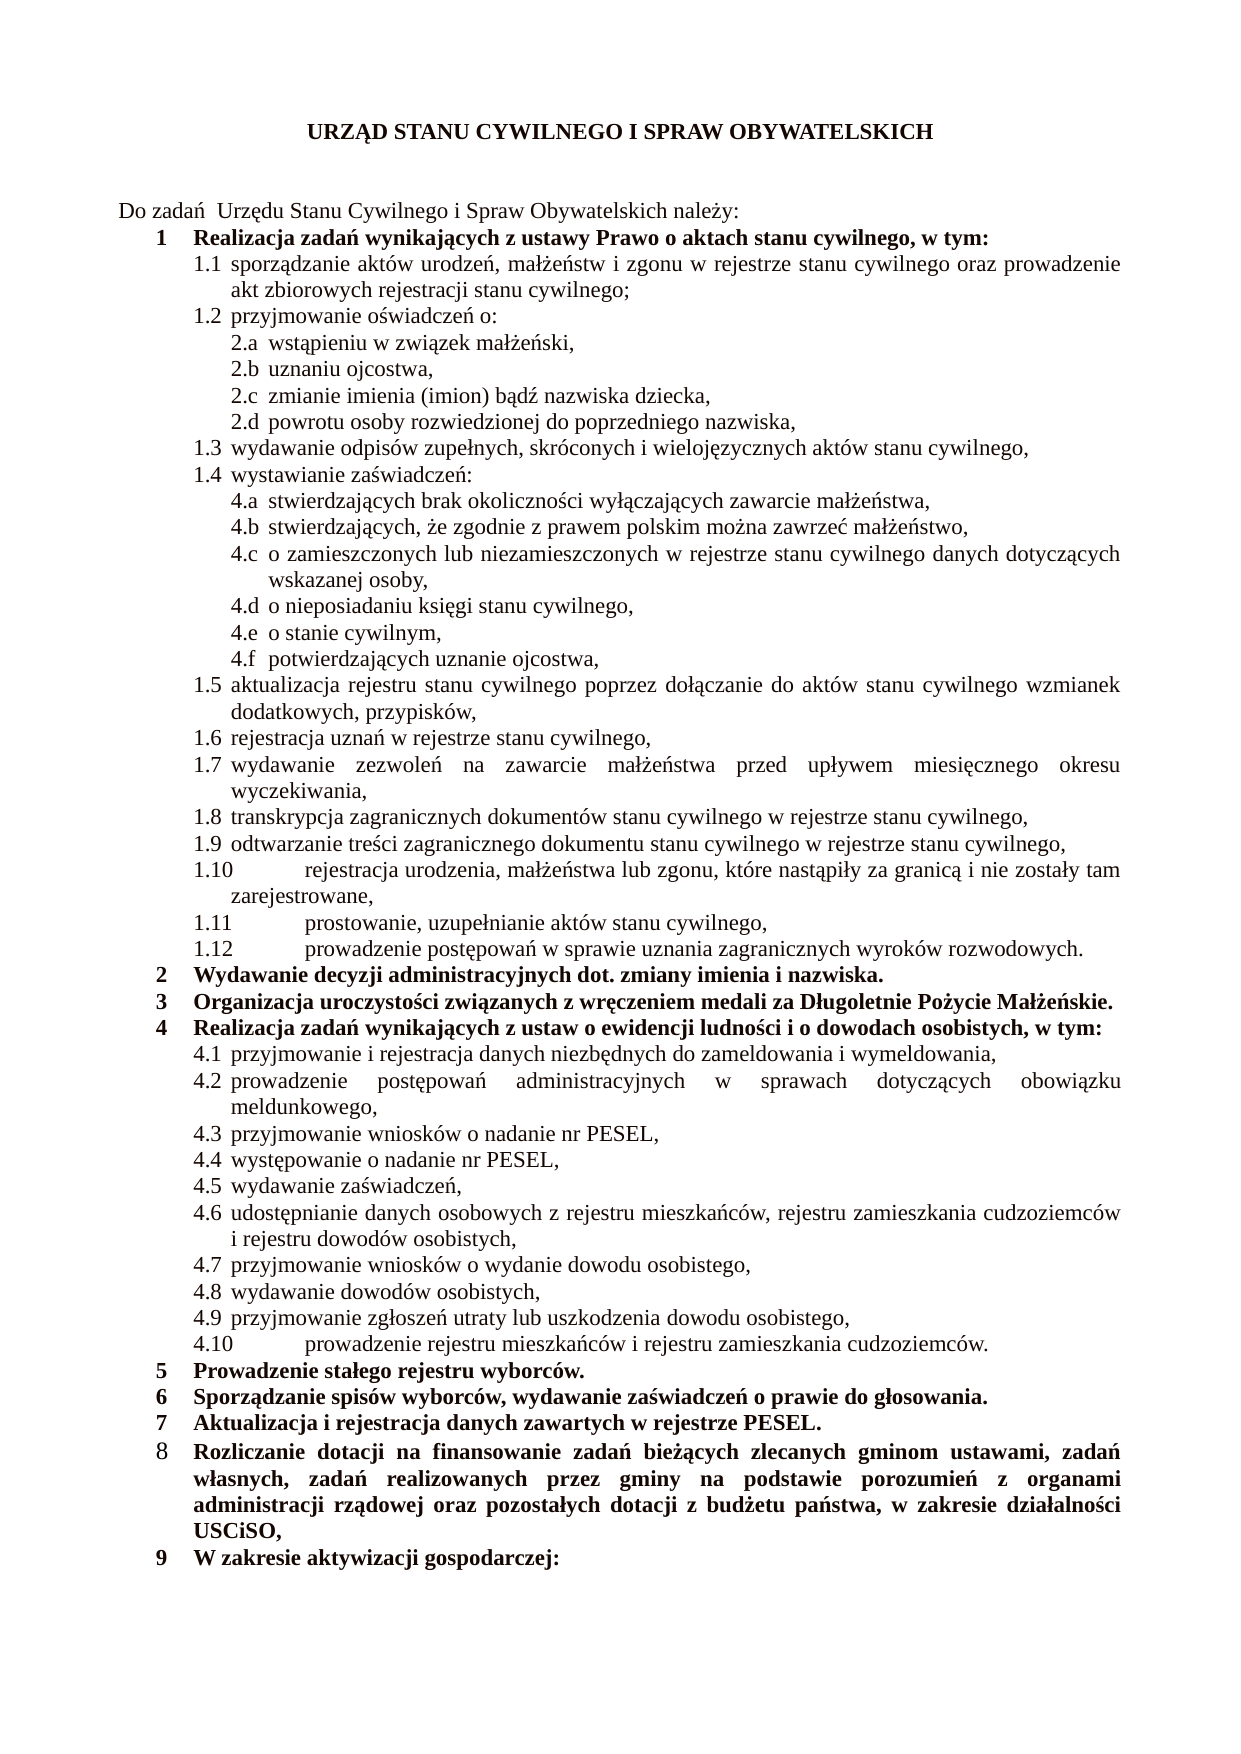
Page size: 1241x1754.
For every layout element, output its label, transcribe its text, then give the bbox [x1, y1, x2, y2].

list wstąpieniu w związek małżeński, [231, 329, 1122, 355]
list potwierdzających uznanie ojcostwa, [231, 645, 1122, 672]
list Prowadzenie stałego rejestru wyborców. [156, 1357, 1122, 1383]
text URZĄD STANU CYWILNEGO I SPRAW OBYWATELSKICH [118, 118, 1122, 144]
list rejestracja urodzenia, małżeństwa lub zgonu, które nastąpiły za granicą i nie zostały tam zarejestrowane, [193, 856, 1122, 909]
list Aktualizacja i rejestracja danych zawartych w rejestrze PESEL. [156, 1409, 1122, 1436]
list o nieposiadaniu księgi stanu cywilnego, [231, 592, 1122, 619]
list prostowanie, uzupełnianie aktów stanu cywilnego, [193, 909, 1122, 935]
list Wydawanie decyzji administracyjnych dot. zmiany imienia i nazwiska. [156, 961, 1122, 988]
list W zakresie aktywizacji gospodarczej: [156, 1544, 1122, 1570]
list występowanie o nadanie nr PESEL, [193, 1146, 1122, 1172]
list o stanie cywilnym, [231, 619, 1122, 645]
list stwierdzających brak okoliczności wyłączających zawarcie małżeństwa, [231, 487, 1122, 513]
list o zamieszczonych lub niezamieszczonych w rejestrze stanu cywilnego danych dotyczących wskazanej osoby, [231, 540, 1122, 592]
list sporządzanie aktów urodzeń, małżeństw i zgonu w rejestrze stanu cywilnego oraz prowadzenie akt zbiorowych rejestracji stanu cywilnego; [193, 250, 1122, 303]
list Rozliczanie dotacji na finansowanie zadań bieżących zlecanych gminom ustawami, zadań własnych, zadań realizowanych przez gminy na podstawie porozumień z organami administracji rządowej oraz pozostałych dotacji z budżetu państwa, w zakresie działalności USCiSO, [156, 1436, 1122, 1544]
list przyjmowanie oświadczeń o: [193, 303, 1122, 329]
list prowadzenie postępowań w sprawie uznania zagranicznych wyroków rozwodowych. [193, 935, 1122, 961]
list Realizacja zadań wynikających z ustawy Prawo o aktach stanu cywilnego, w tym: [156, 223, 1122, 250]
list uznaniu ojcostwa, [231, 355, 1122, 382]
list wydawanie zezwoleń na zawarcie małżeństwa przed upływem miesięcznego okresu wyczekiwania, [193, 751, 1122, 803]
list wydawanie zaświadczeń, [193, 1172, 1122, 1199]
list przyjmowanie zgłoszeń utraty lub uszkodzenia dowodu osobistego, [193, 1304, 1122, 1330]
list rejestracja uznań w rejestrze stanu cywilnego, [193, 724, 1122, 751]
list udostępnianie danych osobowych z rejestru mieszkańców, rejestru zamieszkania cudzoziemców i rejestru dowodów osobistych, [193, 1199, 1122, 1251]
list wystawianie zaświadczeń: [193, 461, 1122, 487]
list zmianie imienia (imion) bądź nazwiska dziecka, [231, 382, 1122, 408]
list transkrypcja zagranicznych dokumentów stanu cywilnego w rejestrze stanu cywilnego, [193, 803, 1122, 830]
list przyjmowanie wniosków o wydanie dowodu osobistego, [193, 1251, 1122, 1278]
list Realizacja zadań wynikających z ustaw o ewidencji ludności i o dowodach osobistych, w tym: [156, 1014, 1122, 1041]
list odtwarzanie treści zagranicznego dokumentu stanu cywilnego w rejestrze stanu cywilnego, [193, 830, 1122, 856]
list wydawanie odpisów zupełnych, skróconych i wielojęzycznych aktów stanu cywilnego, [193, 434, 1122, 461]
list Organizacja uroczystości związanych z wręczeniem medali za Długoletnie Pożycie Małżeńskie. [156, 988, 1122, 1014]
list stwierdzających, że zgodnie z prawem polskim można zawrzeć małżeństwo, [231, 513, 1122, 540]
text Do zadań Urzędu Stanu Cywilnego i Spraw Obywatelskich należy: [118, 197, 1122, 223]
list wydawanie dowodów osobistych, [193, 1278, 1122, 1304]
list prowadzenie rejestru mieszkańców i rejestru zamieszkania cudzoziemców. [193, 1330, 1122, 1357]
list przyjmowanie i rejestracja danych niezbędnych do zameldowania i wymeldowania, [193, 1041, 1122, 1067]
list prowadzenie postępowań administracyjnych w sprawach dotyczących obowiązku meldunkowego, [193, 1067, 1122, 1119]
list przyjmowanie wniosków o nadanie nr PESEL, [193, 1119, 1122, 1146]
list Sporządzanie spisów wyborców, wydawanie zaświadczeń o prawie do głosowania. [156, 1383, 1122, 1409]
list aktualizacja rejestru stanu cywilnego poprzez dołączanie do aktów stanu cywilnego wzmianek dodatkowych, przypisków, [193, 672, 1122, 724]
list powrotu osoby rozwiedzionej do poprzedniego nazwiska, [231, 408, 1122, 434]
